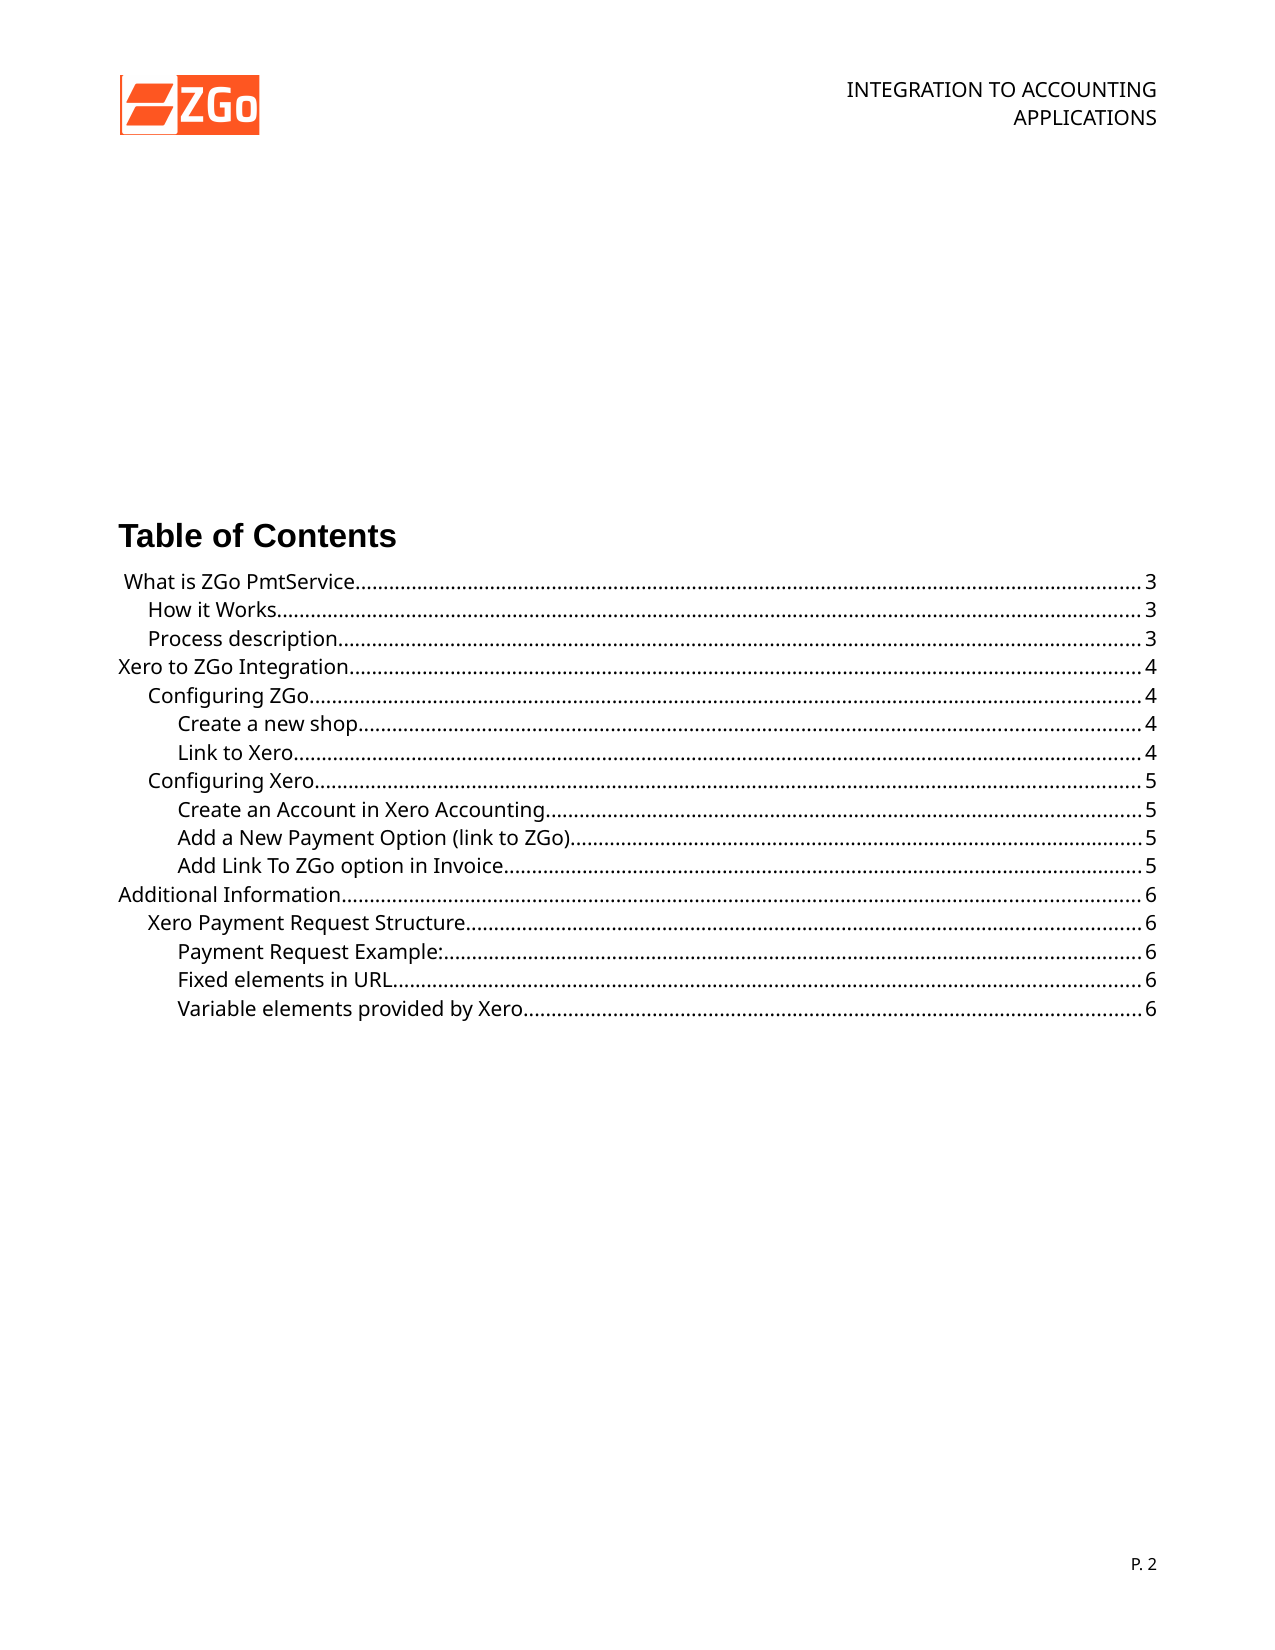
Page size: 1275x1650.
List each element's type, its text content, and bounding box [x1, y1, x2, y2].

text Variable elements provided by Xero 6 [177, 994, 1157, 1022]
text How it Works 3 [148, 596, 1157, 624]
text Configuring Xero 5 [148, 766, 1157, 795]
picture [120, 75, 260, 135]
text Configuring ZGo 4 [148, 681, 1157, 709]
text Create a new shop 4 [177, 709, 1157, 738]
text Create an Account in Xero Accounting 5 [177, 795, 1157, 823]
text Add a New Payment Option (link to ZGo) 5 [177, 823, 1157, 852]
text Process description 3 [148, 624, 1157, 652]
text Xero Payment Request Structure 6 [148, 908, 1157, 937]
subtitle Table of Contents [118, 516, 1157, 555]
text Link to Xero 4 [177, 738, 1157, 766]
text Fixed elements in URL 6 [177, 965, 1157, 994]
text Additional Information 6 [118, 880, 1157, 908]
text Add Link To ZGo option in Invoice 5 [177, 852, 1157, 880]
text What is ZGo PmtService 3 [118, 567, 1157, 596]
text Xero to ZGo Integration 4 [118, 652, 1157, 681]
text Payment Request Example: 6 [177, 937, 1157, 965]
